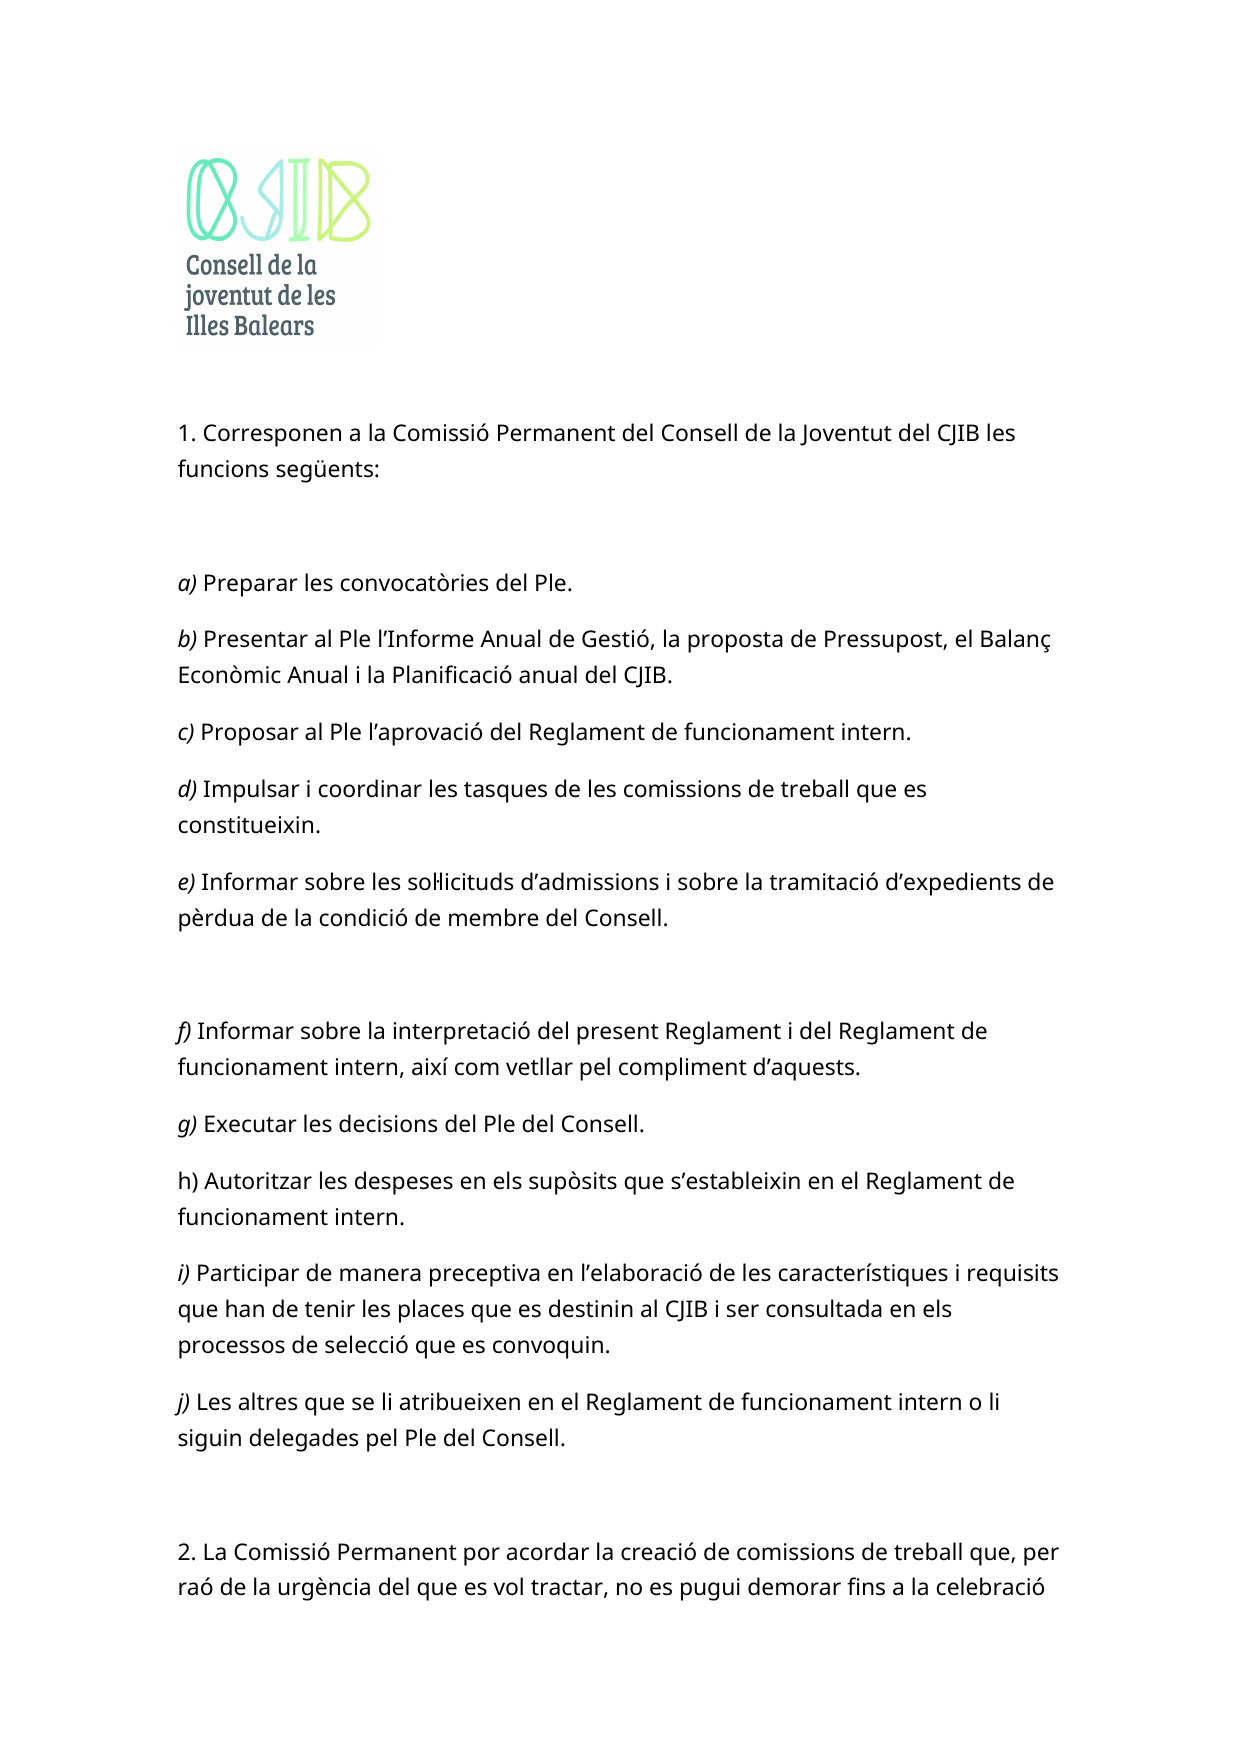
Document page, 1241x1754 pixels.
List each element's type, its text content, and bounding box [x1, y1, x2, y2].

picture [177, 148, 377, 347]
text d) Impulsar i coordinar les tasques de les comissions de treball que es constitueixin. [177, 773, 1063, 840]
text 1. Corresponen a la Comissió Permanent del Consell de la Joventut del CJIB les funcions següents: [177, 417, 1063, 484]
text c) Proposar al Ple l’aprovació del Reglament de funcionament intern. [177, 716, 1063, 747]
text a) Preparar les convocatòries del Ple. [177, 567, 1063, 598]
text h) Autoritzar les despeses en els supòsits que s’estableixin en el Reglament de funcionament intern. [177, 1164, 1063, 1232]
text g) Executar les decisions del Ple del Consell. [177, 1108, 1063, 1139]
text b) Presentar al Ple l’Informe Anual de Gestió, la proposta de Pressupost, el Balanç Econòmic Anual i la Planificació anual del CJIB. [177, 623, 1063, 691]
text f) Informar sobre la interpretació del present Reglament i del Reglament de funcionament intern, així com vetllar pel compliment d’aquests. [177, 1015, 1063, 1082]
text j) Les altres que se li atribueixen en el Reglament de funcionament intern o li siguin delegades pel Ple del Consell. [177, 1386, 1063, 1453]
text i) Participar de manera preceptiva en l’elaboració de les característiques i requisits que han de tenir les places que es destinin al CJIB i ser consultada en els processos de selecció que es convoquin. [177, 1257, 1063, 1360]
text 2. La Comissió Permanent por acordar la creació de comissions de treball que, per raó de la urgència del que es vol tractar, no es pugui demorar fins a la celebració [177, 1535, 1063, 1603]
text e) Informar sobre les sol·licituds d’admissions i sobre la tramitació d’expedients de pèrdua de la condició de membre del Consell. [177, 866, 1063, 933]
